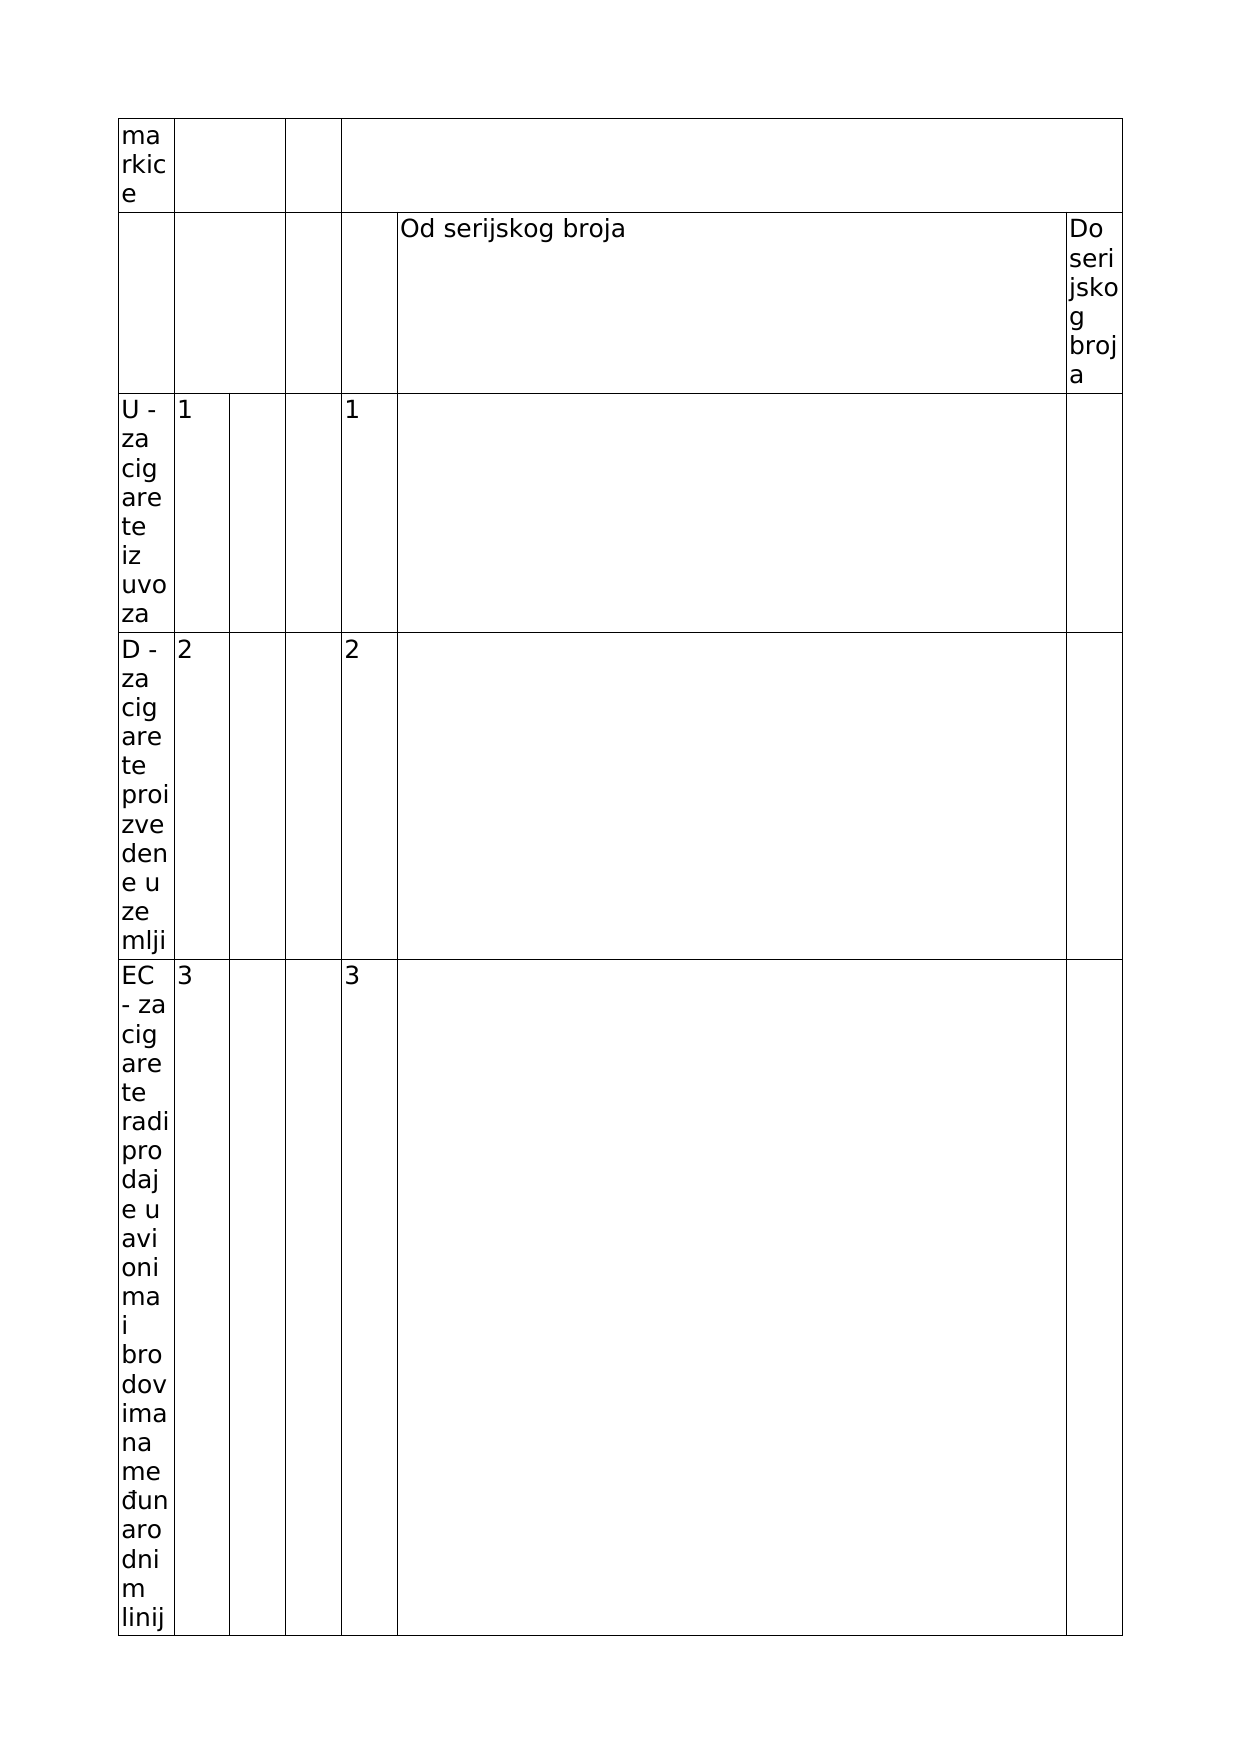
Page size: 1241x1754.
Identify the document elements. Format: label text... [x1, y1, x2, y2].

table_cell [230, 633, 285, 958]
table_cell 3 [342, 960, 397, 1635]
table_cell [286, 960, 341, 1635]
table_cell [175, 213, 285, 392]
table_cell [398, 633, 1066, 958]
table_cell U - za cigarete iz uvoza [119, 394, 174, 632]
table_cell [342, 119, 1122, 212]
table_cell 1 [342, 394, 397, 632]
table_cell 2 [342, 633, 397, 958]
table_cell D - za cigarete proizvedene u zemlji [119, 633, 174, 958]
table_cell Od serijskog broja [398, 213, 1066, 392]
table_cell [1067, 394, 1122, 632]
table_cell [230, 394, 285, 632]
table_cell [286, 394, 341, 632]
table_cell markice [119, 119, 174, 212]
table_cell [286, 213, 341, 392]
table_cell [175, 119, 285, 212]
table_cell [230, 960, 285, 1635]
table_cell [398, 394, 1066, 632]
table_cell 1 [175, 394, 229, 632]
table_cell 2 [175, 633, 229, 958]
table_cell [119, 213, 174, 392]
table_cell 3 [175, 960, 229, 1635]
table_cell Do serijskog broja [1067, 213, 1122, 392]
table_cell [342, 213, 397, 392]
table_cell [286, 119, 341, 212]
table_cell [1067, 960, 1122, 1635]
table_cell [286, 633, 341, 958]
table_cell EC - za cigarete radi prodaje u avionima i brodovima na međunarodnim linij [119, 960, 174, 1635]
table_cell [1067, 633, 1122, 958]
table_cell [398, 960, 1066, 1635]
